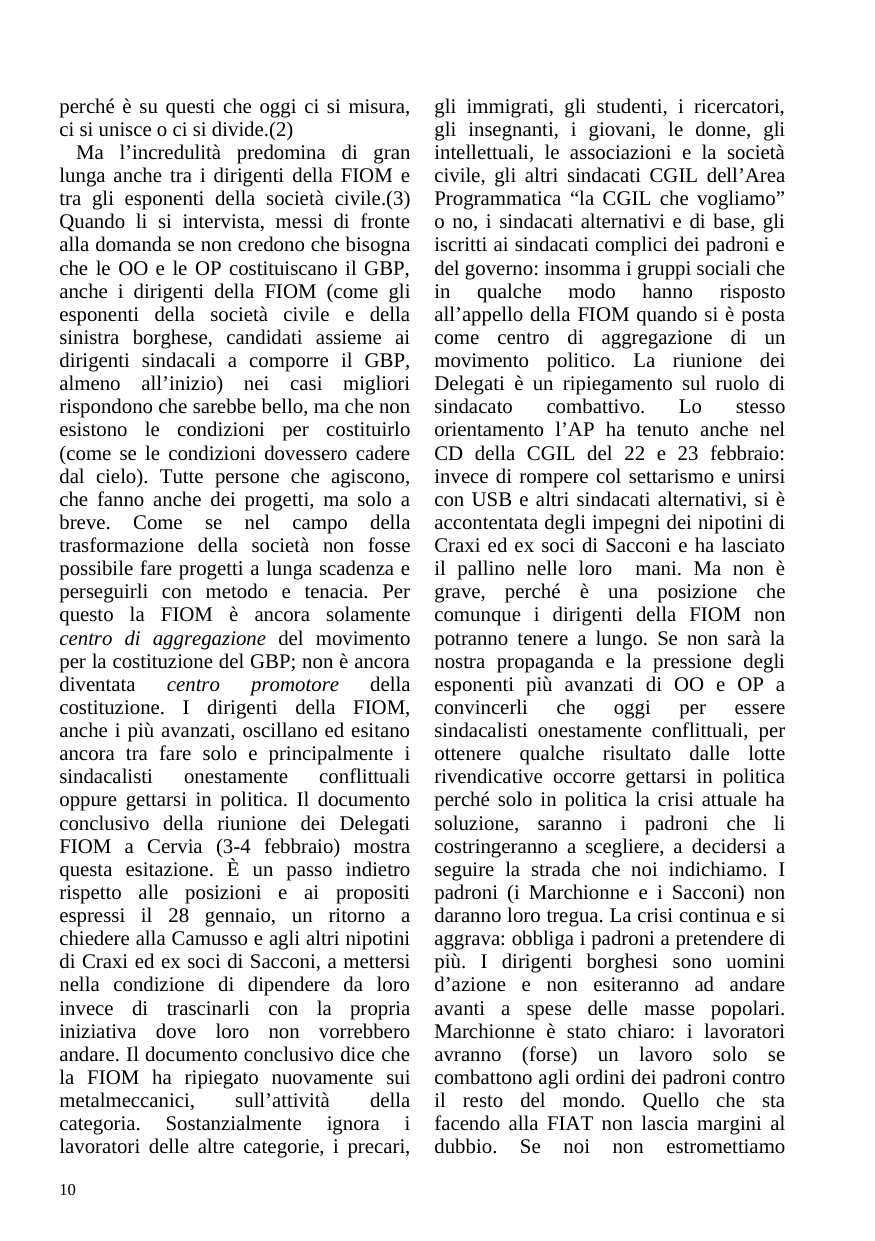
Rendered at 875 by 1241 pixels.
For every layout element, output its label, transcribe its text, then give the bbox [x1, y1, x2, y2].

text perché è su questi che oggi ci si misura, ci si unisce o ci si divide.(2) [59, 94, 411, 141]
text gli immigrati, gli studenti, i ricercatori, gli insegnanti, i giovani, le donne, gli intellettuali, le associazioni e la società civile, gli altri sindacati CGIL dell’Area Programmatica “la CGIL che vogliamo” o no, i sindacati alternativi e di base, gli iscritti ai sindacati complici dei padroni e del governo: insomma i gruppi sociali che in qualche modo hanno risposto all’appello della FIOM quando si è posta come centro di aggregazione di un movimento politico. La riunione dei Delegati è un ripiegamento sul ruolo di sindacato combattivo. Lo stesso orientamento l’AP ha tenuto anche nel CD della CGIL del 22 e 23 febbraio: invece di rompere col settarismo e unirsi con USB e altri sindacati alternativi, si è accontentata degli impegni dei nipotini di Craxi ed ex soci di Sacconi e ha lasciato il pallino nelle loro mani. Ma non è grave, perché è una posizione che comunque i dirigenti della FIOM non potranno tenere a lungo. Se non sarà la nostra propaganda e la pressione degli esponenti più avanzati di OO e OP a convincerli che oggi per essere sindacalisti onestamente conflittuali, per ottenere qualche risultato dalle lotte rivendicative occorre gettarsi in politica perché solo in politica la crisi attuale ha soluzione, saranno i padroni che li costringeranno a scegliere, a decidersi a seguire la strada che noi indichiamo. I padroni (i Marchionne e i Sacconi) non daranno loro tregua. La crisi continua e si aggrava: obbliga i padroni a pretendere di più. I dirigenti borghesi sono uomini d’azione e non esiteranno ad andare avanti a spese delle masse popolari. Marchionne è stato chiaro: i lavoratori avranno (forse) un lavoro solo se combattono agli ordini dei padroni contro il resto del mondo. Quello che sta facendo alla FIAT non lascia margini al dubbio. Se noi non estromettiamo [434, 94, 786, 1158]
text Ma l’incredulità predomina di gran lunga anche tra i dirigenti della FIOM e tra gli esponenti della società civile.(3) Quando li si intervista, messi di fronte alla domanda se non credono che bisogna che le OO e le OP costituiscano il GBP, anche i dirigenti della FIOM (come gli esponenti della società civile e della sinistra borghese, candidati assieme ai dirigenti sindacali a comporre il GBP, almeno all’inizio) nei casi migliori rispondono che sarebbe bello, ma che non esistono le condizioni per costituirlo (come se le condizioni dovessero cadere dal cielo). Tutte persone che agiscono, che fanno anche dei progetti, ma solo a breve. Come se nel campo della trasformazione della società non fosse possibile fare progetti a lunga scadenza e perseguirli con metodo e tenacia. Per questo la FIOM è ancora solamente centro di aggregazione del movimento per la costituzione del GBP; non è ancora diventata centro promotore della costituzione. I dirigenti della FIOM, anche i più avanzati, oscillano ed esitano ancora tra fare solo e principalmente i sindacalisti onestamente conflittuali oppure gettarsi in politica. Il documento conclusivo della riunione dei Delegati FIOM a Cervia (3-4 febbraio) mostra questa esitazione. È un passo indietro rispetto alle posizioni e ai propositi espressi il 28 gennaio, un ritorno a chiedere alla Camusso e agli altri nipotini di Craxi ed ex soci di Sacconi, a mettersi nella condizione di dipendere da loro invece di trascinarli con la propria iniziativa dove loro non vorrebbero andare. Il documento conclusivo dice che la FIOM ha ripiegato nuovamente sui metalmeccanici, sull’attività della categoria. Sostanzialmente ignora i lavoratori delle altre categorie, i precari, [59, 141, 411, 1158]
